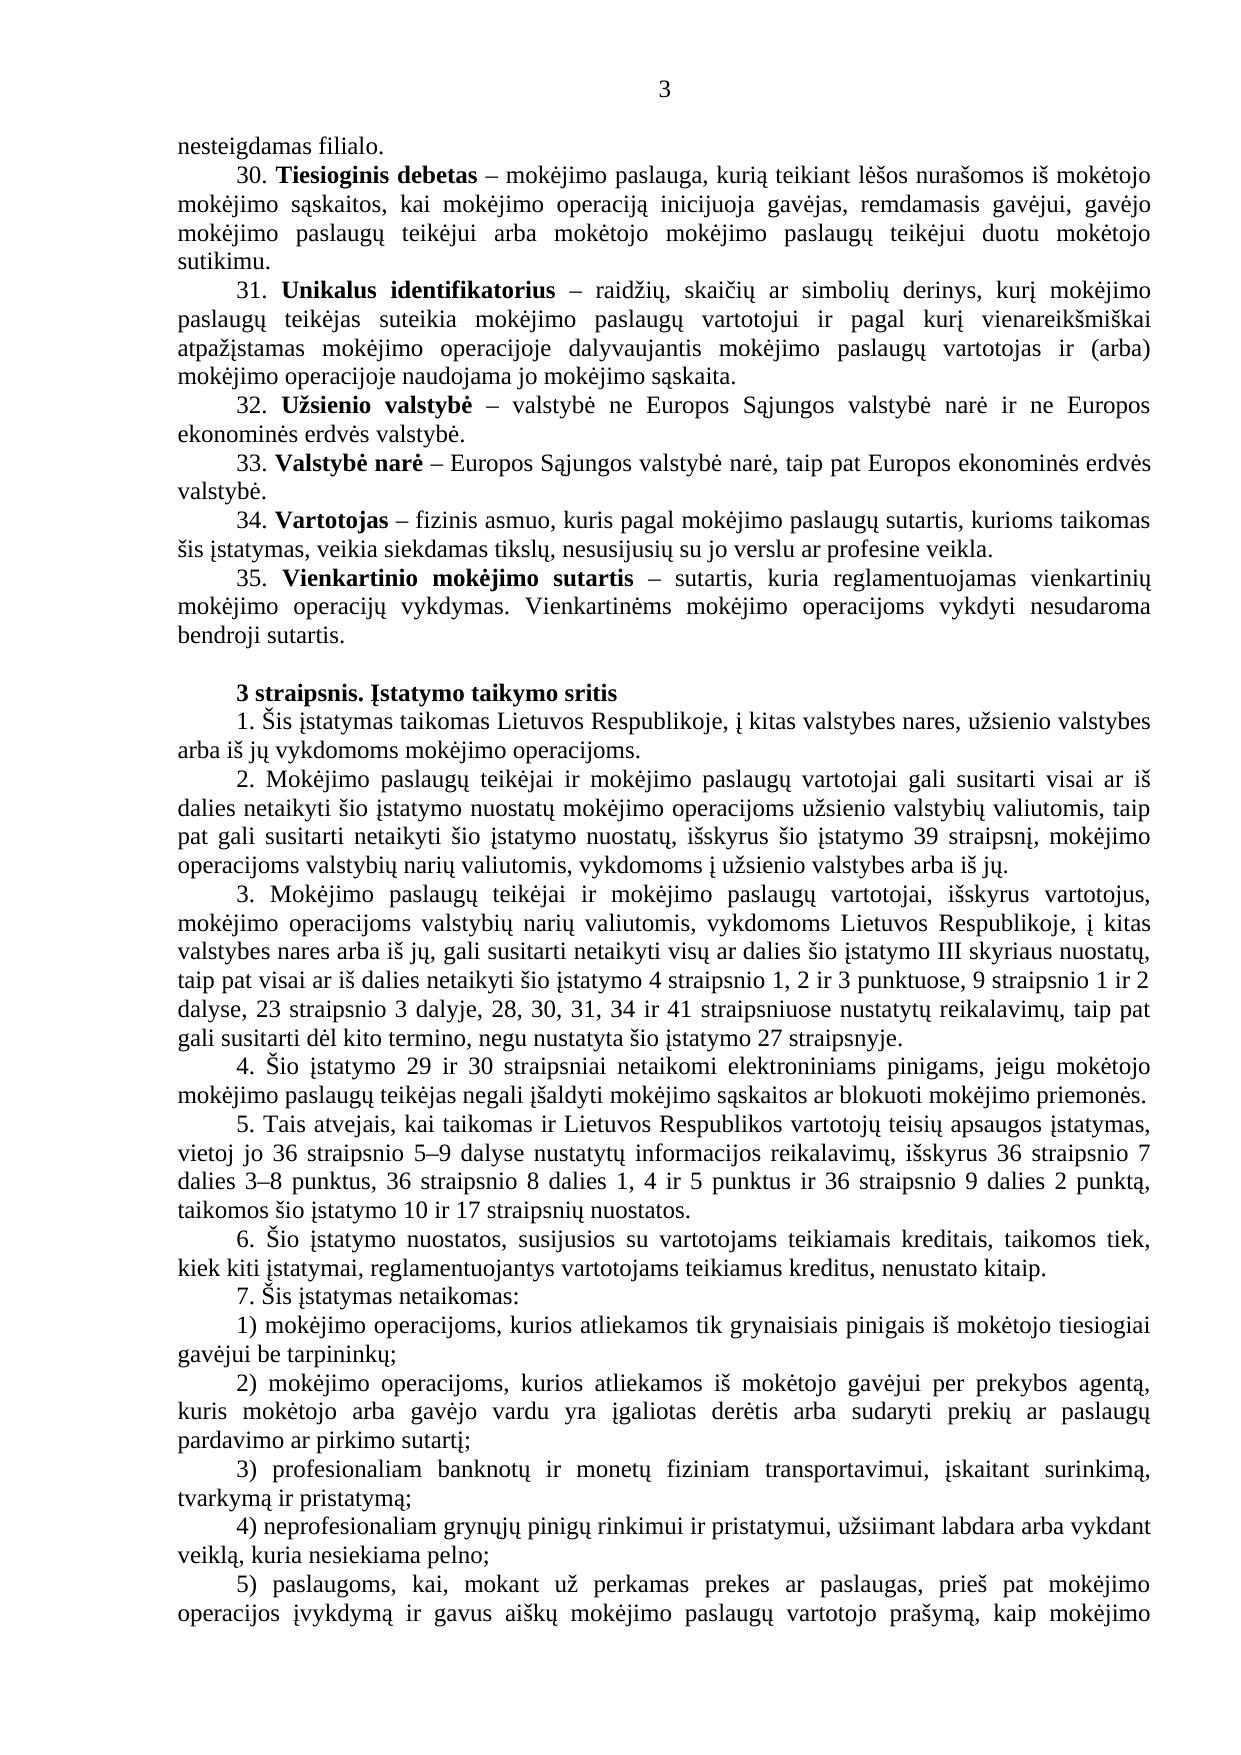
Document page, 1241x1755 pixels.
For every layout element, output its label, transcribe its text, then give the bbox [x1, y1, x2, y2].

text 33. Valstybė narė – Europos Sąjungos valstybė narė, taip pat Europos ekonominės erdvės valstybė. [177, 448, 1152, 505]
text 4) neprofesionaliam grynųjų pinigų rinkimui ir pristatymui, užsiimant labdara arba vykdant veiklą, kuria nesiekiama pelno; [177, 1511, 1152, 1569]
text 5. Tais atvejais, kai taikomas ir Lietuvos Respublikos vartotojų teisių apsaugos įstatymas, vietoj jo 36 straipsnio 5–9 dalyse nustatytų informacijos reikalavimų, išskyrus 36 straipsnio 7 dalies 3–8 punktus, 36 straipsnio 8 dalies 1, 4 ir 5 punktus ir 36 straipsnio 9 dalies 2 punktą, taikomos šio įstatymo 10 ir 17 straipsnių nuostatos. [177, 1109, 1152, 1224]
text 2. Mokėjimo paslaugų teikėjai ir mokėjimo paslaugų vartotojai gali susitarti visai ar iš dalies netaikyti šio įstatymo nuostatų mokėjimo operacijoms užsienio valstybių valiutomis, taip pat gali susitarti netaikyti šio įstatymo nuostatų, išskyrus šio įstatymo 39 straipsnį, mokėjimo operacijoms valstybių narių valiutomis, vykdomoms į užsienio valstybes arba iš jų. [177, 764, 1152, 879]
text 6. Šio įstatymo nuostatos, susijusios su vartotojams teikiamais kreditais, taikomos tiek, kiek kiti įstatymai, reglamentuojantys vartotojams teikiamus kreditus, nenustato kitaip. [177, 1224, 1152, 1281]
text nesteigdamas filialo. [177, 131, 1152, 160]
text 4. Šio įstatymo 29 ir 30 straipsniai netaikomi elektroniniams pinigams, jeigu mokėtojo mokėjimo paslaugų teikėjas negali įšaldyti mokėjimo sąskaitos ar blokuoti mokėjimo priemonės. [177, 1051, 1152, 1109]
text 1) mokėjimo operacijoms, kurios atliekamos tik grynaisiais pinigais iš mokėtojo tiesiogiai gavėjui be tarpininkų; [177, 1310, 1152, 1368]
text 3. Mokėjimo paslaugų teikėjai ir mokėjimo paslaugų vartotojai, išskyrus vartotojus, mokėjimo operacijoms valstybių narių valiutomis, vykdomoms Lietuvos Respublikoje, į kitas valstybes nares arba iš jų, gali susitarti netaikyti visų ar dalies šio įstatymo III skyriaus nuostatų, taip pat visai ar iš dalies netaikyti šio įstatymo 4 straipsnio 1, 2 ir 3 punktuose, 9 straipsnio 1 ir 2 dalyse, 23 straipsnio 3 dalyje, 28, 30, 31, 34 ir 41 straipsniuose nustatytų reikalavimų, taip pat gali susitarti dėl kito termino, negu nustatyta šio įstatymo 27 straipsnyje. [177, 879, 1152, 1051]
text 1. Šis įstatymas taikomas Lietuvos Respublikoje, į kitas valstybes nares, užsienio valstybes arba iš jų vykdomoms mokėjimo operacijoms. [177, 706, 1152, 764]
text 3) profesionaliam banknotų ir monetų fiziniam transportavimui, įskaitant surinkimą, tvarkymą ir pristatymą; [177, 1454, 1152, 1511]
text 3 straipsnis. Įstatymo taikymo sritis [177, 678, 1152, 706]
text 5) paslaugoms, kai, mokant už perkamas prekes ar paslaugas, prieš pat mokėjimo operacijos įvykdymą ir gavus aiškų mokėjimo paslaugų vartotojo prašymą, kaip mokėjimo [177, 1569, 1152, 1626]
text 34. Vartotojas – fizinis asmuo, kuris pagal mokėjimo paslaugų sutartis, kurioms taikomas šis įstatymas, veikia siekdamas tikslų, nesusijusių su jo verslu ar profesine veikla. [177, 505, 1152, 563]
text 30. Tiesioginis debetas – mokėjimo paslauga, kurią teikiant lėšos nurašomos iš mokėtojo mokėjimo sąskaitos, kai mokėjimo operaciją inicijuoja gavėjas, remdamasis gavėjui, gavėjo mokėjimo paslaugų teikėjui arba mokėtojo mokėjimo paslaugų teikėjui duotu mokėtojo sutikimu. [177, 160, 1152, 275]
text 7. Šis įstatymas netaikomas: [177, 1281, 1152, 1310]
text 32. Užsienio valstybė – valstybė ne Europos Sąjungos valstybė narė ir ne Europos ekonominės erdvės valstybė. [177, 390, 1152, 448]
text 35. Vienkartinio mokėjimo sutartis – sutartis, kuria reglamentuojamas vienkartinių mokėjimo operacijų vykdymas. Vienkartinėms mokėjimo operacijoms vykdyti nesudaroma bendroji sutartis. [177, 563, 1152, 649]
text 31. Unikalus identifikatorius – raidžių, skaičių ar simbolių derinys, kurį mokėjimo paslaugų teikėjas suteikia mokėjimo paslaugų vartotojui ir pagal kurį vienareikšmiškai atpažįstamas mokėjimo operacijoje dalyvaujantis mokėjimo paslaugų vartotojas ir (arba) mokėjimo operacijoje naudojama jo mokėjimo sąskaita. [177, 275, 1152, 390]
text 2) mokėjimo operacijoms, kurios atliekamos iš mokėtojo gavėjui per prekybos agentą, kuris mokėtojo arba gavėjo vardu yra įgaliotas derėtis arba sudaryti prekių ar paslaugų pardavimo ar pirkimo sutartį; [177, 1368, 1152, 1454]
